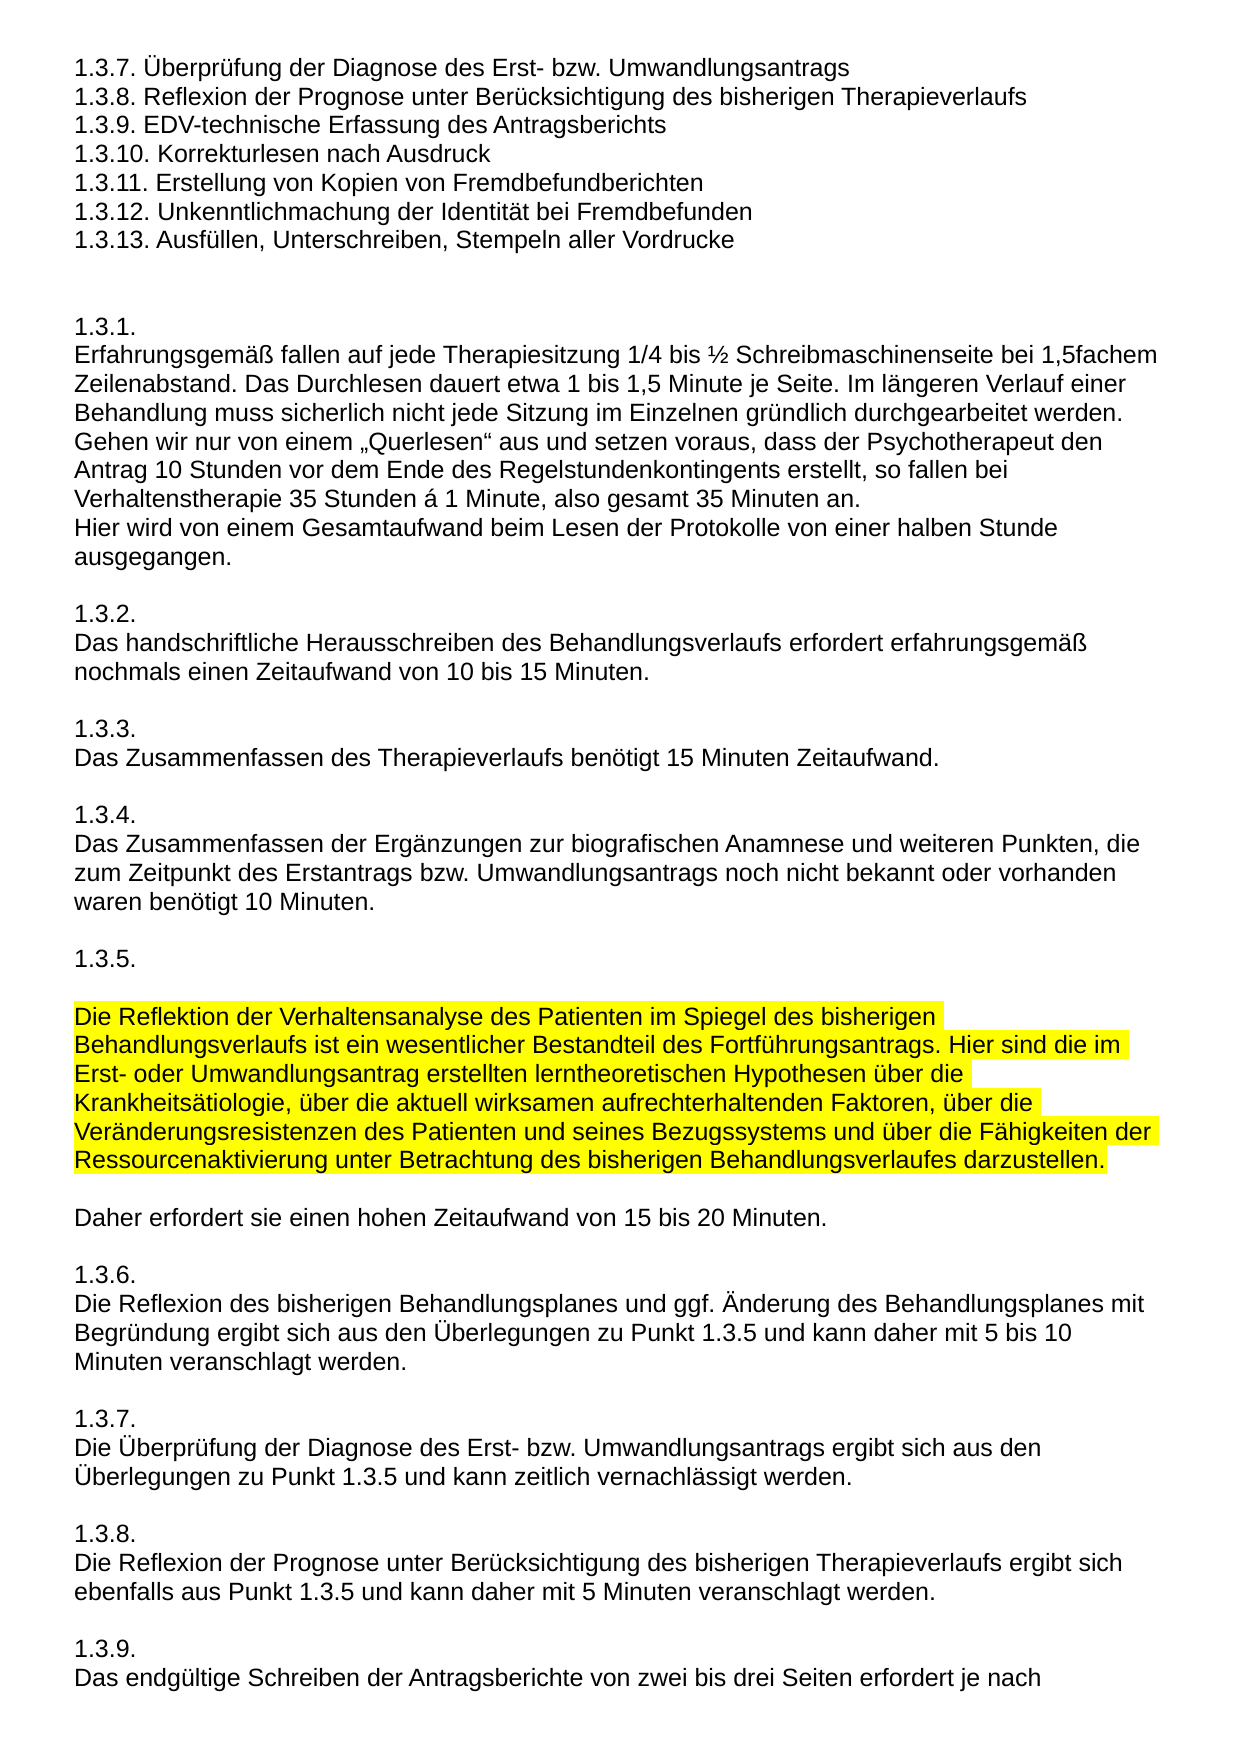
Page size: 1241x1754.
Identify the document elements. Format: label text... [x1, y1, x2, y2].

text 1.3.9. [74, 1634, 1169, 1663]
text 1.3.3. [74, 714, 1169, 743]
text 1.3.4. [74, 800, 1169, 829]
text Das endgültige Schreiben der Antragsberichte von zwei bis drei Seiten erfordert je nach [74, 1663, 1169, 1691]
text Die Reflexion des bisherigen Behandlungsplanes und ggf. Änderung des Behandlungsplanes mit Begründung ergibt sich aus den Überlegungen zu Punkt 1.3.5 und kann daher mit 5 bis 10 Minuten veranschlagt werden. [74, 1289, 1169, 1375]
text Die Überprüfung der Diagnose des Erst- bzw. Umwandlungsantrags ergibt sich aus den Überlegungen zu Punkt 1.3.5 und kann zeitlich vernachlässigt werden. [74, 1433, 1169, 1490]
text Das handschriftliche Herausschreiben des Behandlungsverlaufs erfordert erfahrungsgemäß nochmals einen Zeitaufwand von 10 bis 15 Minuten. [74, 628, 1169, 685]
text 1.3.8. [74, 1519, 1169, 1548]
text 1.3.1. [74, 311, 1169, 340]
text 1.3.5. [74, 944, 1169, 973]
text Die Reflektion der Verhaltensanalyse des Patienten im Spiegel des bisherigen Behandlungsverlaufs ist ein wesentlicher Bestandteil des Fortführungsantrags. Hier sind die im Erst- oder Umwandlungsantrag erstellten lerntheoretischen Hypothesen über die Krankheitsätiologie, über die aktuell wirksamen aufrechterhaltenden Faktoren, über die Veränderungsresistenzen des Patienten und seines Bezugssystems und über die Fähigkeiten der Ressourcenaktivierung unter Betrachtung des bisherigen Behandlungsverlaufes darzustellen. [74, 1001, 1169, 1174]
text Hier wird von einem Gesamtaufwand beim Lesen der Protokolle von einer halben Stunde ausgegangen. [74, 513, 1169, 570]
text 1.3.9. EDV-technische Erfassung des Antragsberichts [74, 110, 1169, 139]
text 1.3.7. [74, 1404, 1169, 1433]
text Daher erfordert sie einen hohen Zeitaufwand von 15 bis 20 Minuten. [74, 1203, 1169, 1231]
text 1.3.11. Erstellung von Kopien von Fremdbefundberichten [74, 168, 1169, 196]
text Die Reflexion der Prognose unter Berücksichtigung des bisherigen Therapieverlaufs ergibt sich ebenfalls aus Punkt 1.3.5 und kann daher mit 5 Minuten veranschlagt werden. [74, 1548, 1169, 1605]
text 1.3.6. [74, 1260, 1169, 1289]
text Erfahrungsgemäß fallen auf jede Therapiesitzung 1/4 bis ½ Schreibmaschinenseite bei 1,5fachem Zeilenabstand. Das Durchlesen dauert etwa 1 bis 1,5 Minute je Seite. Im längeren Verlauf einer Behandlung muss sicherlich nicht jede Sitzung im Einzelnen gründlich durchgearbeitet werden. Gehen wir nur von einem „Querlesen“ aus und setzen voraus, dass der Psychotherapeut den Antrag 10 Stunden vor dem Ende des Regelstundenkontingents erstellt, so fallen bei Verhaltenstherapie 35 Stunden á 1 Minute, also gesamt 35 Minuten an. [74, 340, 1169, 513]
text 1.3.7. Überprüfung der Diagnose des Erst- bzw. Umwandlungsantrags [74, 53, 1169, 81]
text Das Zusammenfassen der Ergänzungen zur biografischen Anamnese und weiteren Punkten, die zum Zeitpunkt des Erstantrags bzw. Umwandlungsantrags noch nicht bekannt oder vorhanden waren benötigt 10 Minuten. [74, 829, 1169, 915]
text 1.3.12. Unkenntlichmachung der Identität bei Fremdbefunden [74, 196, 1169, 225]
text 1.3.2. [74, 599, 1169, 628]
text 1.3.10. Korrekturlesen nach Ausdruck [74, 139, 1169, 168]
text 1.3.8. Reflexion der Prognose unter Berücksichtigung des bisherigen Therapieverlaufs [74, 81, 1169, 110]
text 1.3.13. Ausfüllen, Unterschreiben, Stempeln aller Vordrucke [74, 225, 1169, 254]
text Das Zusammenfassen des Therapieverlaufs benötigt 15 Minuten Zeitaufwand. [74, 743, 1169, 771]
